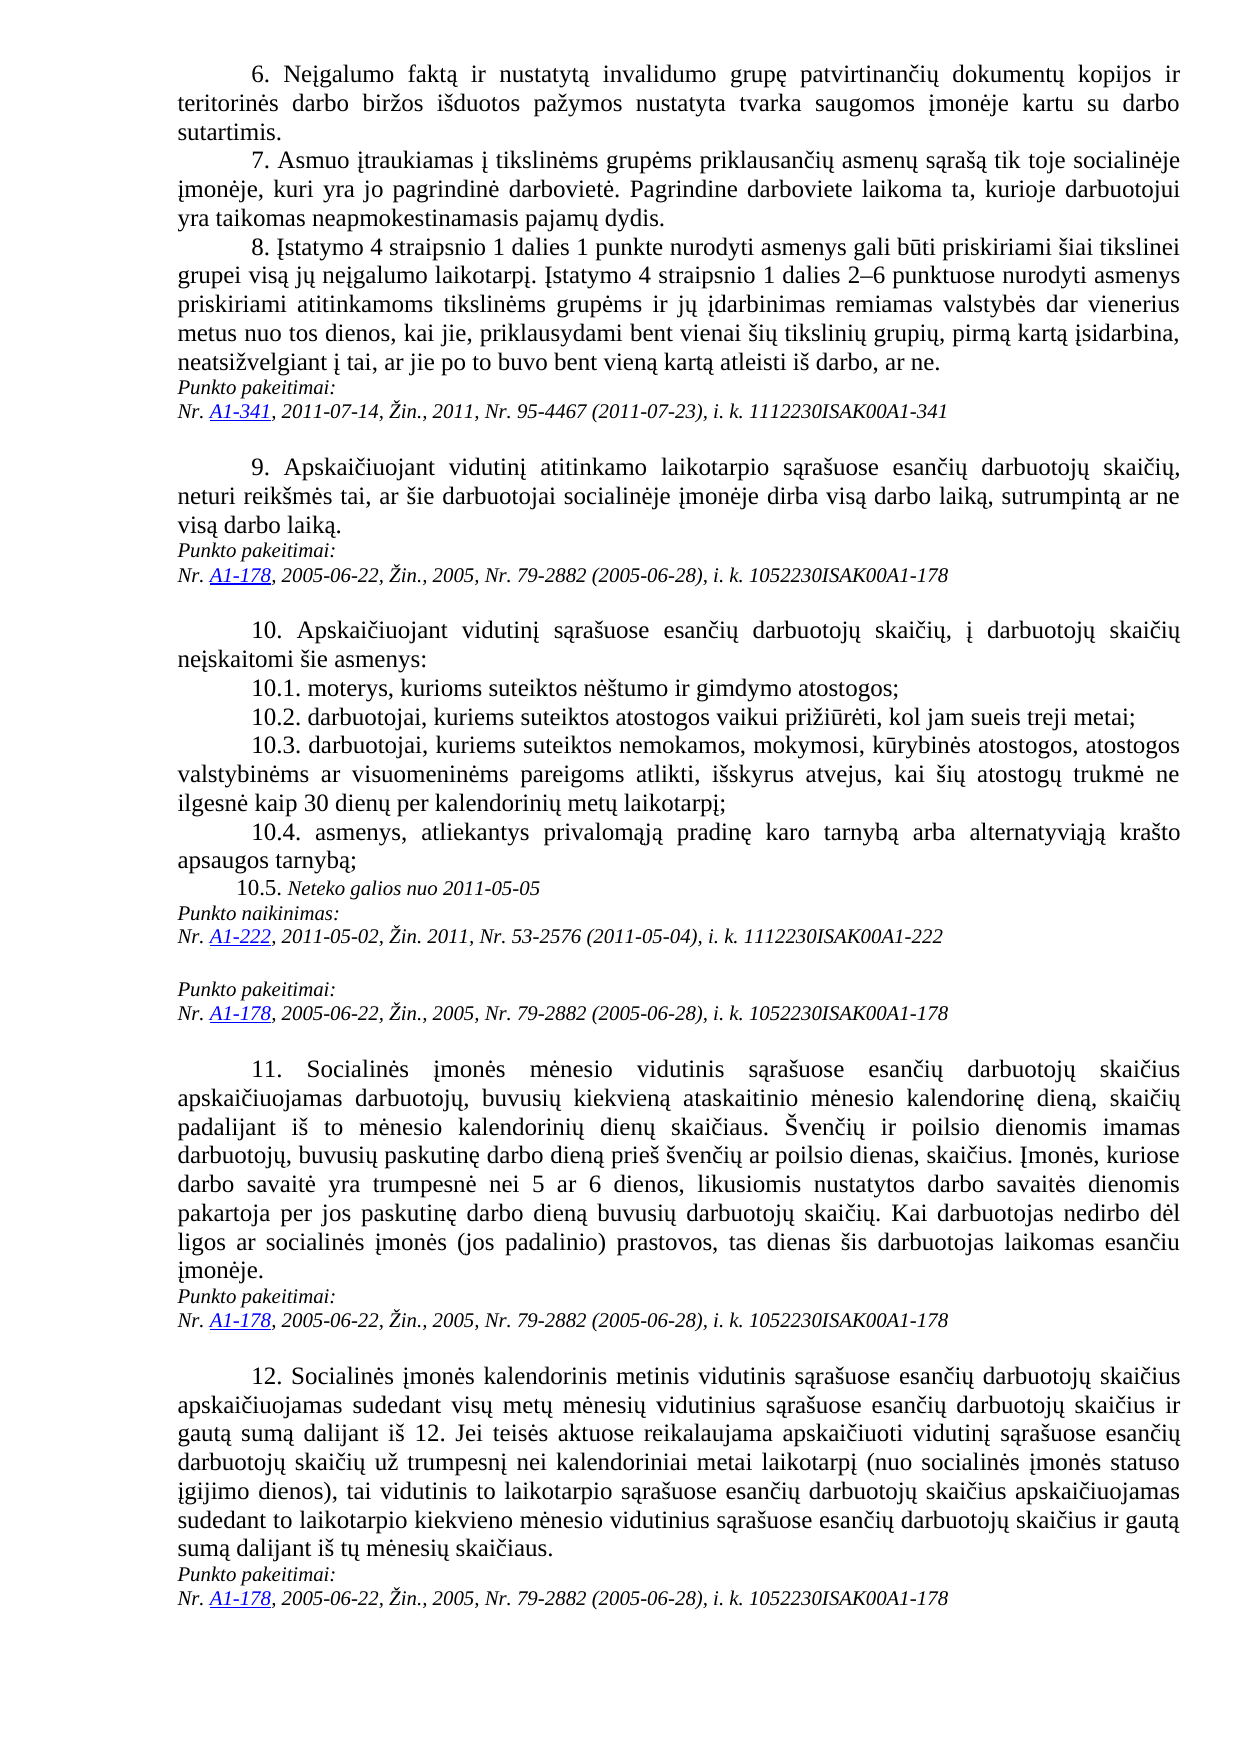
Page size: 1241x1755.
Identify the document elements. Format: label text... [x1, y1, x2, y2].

text Punkto naikinimas: [177, 900, 1181, 924]
text 10.2. darbuotojai, kuriems suteiktos atostogos vaikui prižiūrėti, kol jam sueis treji metai; [177, 702, 1181, 730]
text Nr. A1-178, 2005-06-22, Žin., 2005, Nr. 79-2882 (2005-06-28), i. k. 1052230ISAK00A1-178 [177, 1001, 1181, 1025]
text Nr. A1-341, 2011-07-14, Žin., 2011, Nr. 95-4467 (2011-07-23), i. k. 1112230ISAK00A1-341 [177, 399, 1181, 423]
text Punkto pakeitimai: [177, 1284, 1181, 1308]
text Punkto pakeitimai: [177, 375, 1181, 399]
text 10.4. asmenys, atliekantys privalomąją pradinę karo tarnybą arba alternatyviąją krašto apsaugos tarnybą; [177, 817, 1181, 874]
text 10.1. moterys, kurioms suteiktos nėštumo ir gimdymo atostogos; [177, 673, 1181, 702]
text Punkto pakeitimai: [177, 538, 1181, 562]
text Nr. A1-222, 2011-05-02, Žin. 2011, Nr. 53-2576 (2011-05-04), i. k. 1112230ISAK00A1-222 [177, 924, 1181, 948]
text 11. Socialinės įmonės mėnesio vidutinis sąrašuose esančių darbuotojų skaičius apskaičiuojamas darbuotojų, buvusių kiekvieną ataskaitinio mėnesio kalendorinę dieną, skaičių padalijant iš to mėnesio kalendorinių dienų skaičiaus. Švenčių ir poilsio dienomis imamas darbuotojų, buvusių paskutinę darbo dieną prieš švenčių ar poilsio dienas, skaičius. Įmonės, kuriose darbo savaitė yra trumpesnė nei 5 ar 6 dienos, likusiomis nustatytos darbo savaitės dienomis pakartoja per jos paskutinę darbo dieną buvusių darbuotojų skaičių. Kai darbuotojas nedirbo dėl ligos ar socialinės įmonės (jos padalinio) prastovos, tas dienas šis darbuotojas laikomas esančiu įmonėje. [177, 1054, 1181, 1284]
text 6. Neįgalumo faktą ir nustatytą invalidumo grupę patvirtinančių dokumentų kopijos ir teritorinės darbo biržos išduotos pažymos nustatyta tvarka saugomos įmonėje kartu su darbo sutartimis. [177, 59, 1181, 145]
text 12. Socialinės įmonės kalendorinis metinis vidutinis sąrašuose esančių darbuotojų skaičius apskaičiuojamas sudedant visų metų mėnesių vidutinius sąrašuose esančių darbuotojų skaičius ir gautą sumą dalijant iš 12. Jei teisės aktuose reikalaujama apskaičiuoti vidutinį sąrašuose esančių darbuotojų skaičių už trumpesnį nei kalendoriniai metai laikotarpį (nuo socialinės įmonės statuso įgijimo dienos), tai vidutinis to laikotarpio sąrašuose esančių darbuotojų skaičius apskaičiuojamas sudedant to laikotarpio kiekvieno mėnesio vidutinius sąrašuose esančių darbuotojų skaičius ir gautą sumą dalijant iš tų mėnesių skaičiaus. [177, 1361, 1181, 1562]
text 10. Apskaičiuojant vidutinį sąrašuose esančių darbuotojų skaičių, į darbuotojų skaičių neįskaitomi šie asmenys: [177, 615, 1181, 673]
text 10.5. Neteko galios nuo 2011-05-05 [177, 874, 1181, 900]
text Nr. A1-178, 2005-06-22, Žin., 2005, Nr. 79-2882 (2005-06-28), i. k. 1052230ISAK00A1-178 [177, 1308, 1181, 1332]
text 9. Apskaičiuojant vidutinį atitinkamo laikotarpio sąrašuose esančių darbuotojų skaičių, neturi reikšmės tai, ar šie darbuotojai socialinėje įmonėje dirba visą darbo laiką, sutrumpintą ar ne visą darbo laiką. [177, 452, 1181, 538]
text 10.3. darbuotojai, kuriems suteiktos nemokamos, mokymosi, kūrybinės atostogos, atostogos valstybinėms ar visuomeninėms pareigoms atlikti, išskyrus atvejus, kai šių atostogų trukmė ne ilgesnė kaip 30 dienų per kalendorinių metų laikotarpį; [177, 730, 1181, 817]
text 7. Asmuo įtraukiamas į tikslinėms grupėms priklausančių asmenų sąrašą tik toje socialinėje įmonėje, kuri yra jo pagrindinė darbovietė. Pagrindine darboviete laikoma ta, kurioje darbuotojui yra taikomas neapmokestinamasis pajamų dydis. [177, 145, 1181, 232]
text Nr. A1-178, 2005-06-22, Žin., 2005, Nr. 79-2882 (2005-06-28), i. k. 1052230ISAK00A1-178 [177, 1586, 1181, 1610]
text 8. Įstatymo 4 straipsnio 1 dalies 1 punkte nurodyti asmenys gali būti priskiriami šiai tikslinei grupei visą jų neįgalumo laikotarpį. Įstatymo 4 straipsnio 1 dalies 2–6 punktuose nurodyti asmenys priskiriami atitinkamoms tikslinėms grupėms ir jų įdarbinimas remiamas valstybės dar vienerius metus nuo tos dienos, kai jie, priklausydami bent vienai šių tikslinių grupių, pirmą kartą įsidarbina, neatsižvelgiant į tai, ar jie po to buvo bent vieną kartą atleisti iš darbo, ar ne. [177, 232, 1181, 375]
text Nr. A1-178, 2005-06-22, Žin., 2005, Nr. 79-2882 (2005-06-28), i. k. 1052230ISAK00A1-178 [177, 562, 1181, 587]
text Punkto pakeitimai: [177, 977, 1181, 1001]
text Punkto pakeitimai: [177, 1562, 1181, 1586]
